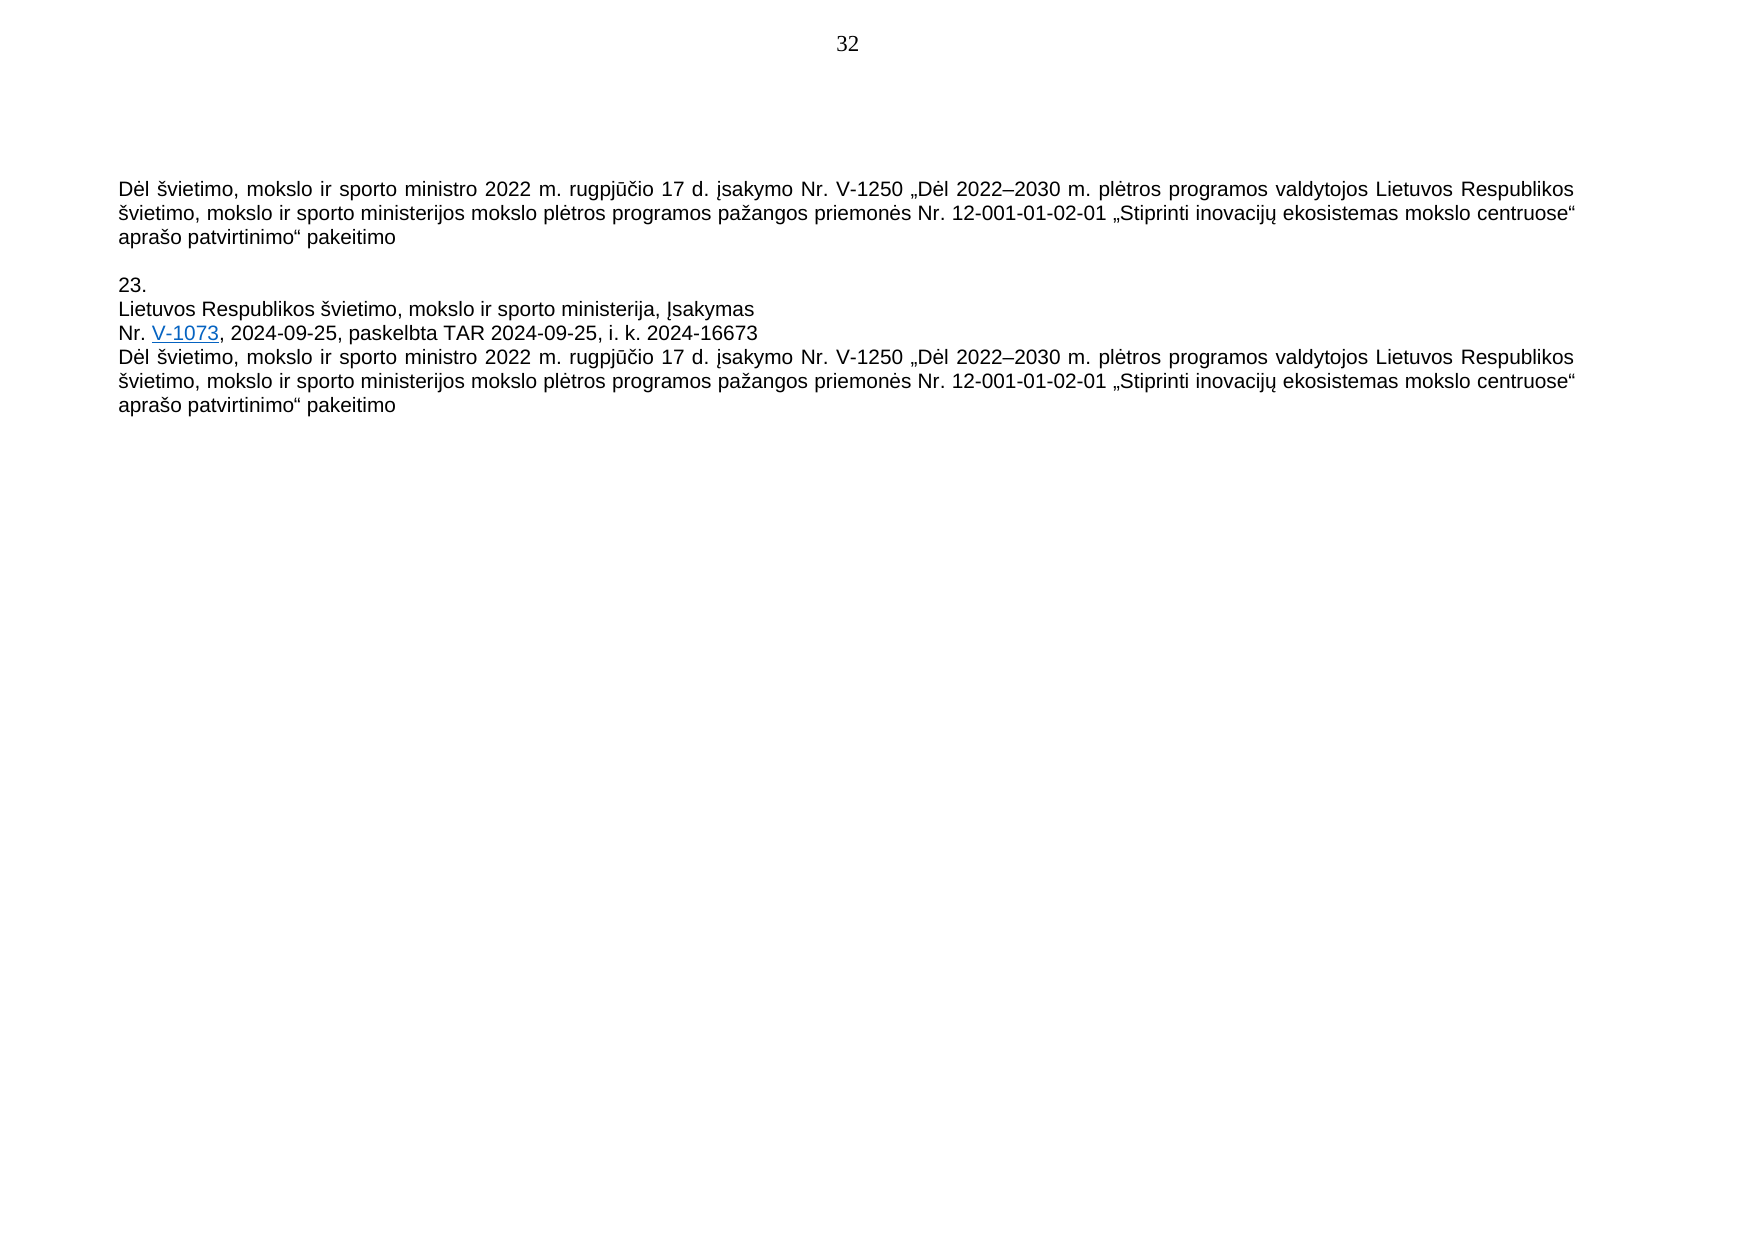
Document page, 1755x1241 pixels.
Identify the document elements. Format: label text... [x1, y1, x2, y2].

text Dėl švietimo, mokslo ir sporto ministro 2022 m. rugpjūčio 17 d. įsakymo Nr. V-1250 „Dėl 2022–2030 m. plėtros programos valdytojos Lietuvos Respublikos švietimo, mokslo ir sporto ministerijos mokslo plėtros programos pažangos priemonės Nr. 12-001-01-02-01 „Stiprinti inovacijų ekosistemas mokslo centruose“ aprašo patvirtinimo“ pakeitimo [118, 345, 1577, 417]
text Nr. V-1073, 2024-09-25, paskelbta TAR 2024-09-25, i. k. 2024-16673 [118, 321, 1577, 345]
text Lietuvos Respublikos švietimo, mokslo ir sporto ministerija, Įsakymas [118, 297, 1577, 321]
text Dėl švietimo, mokslo ir sporto ministro 2022 m. rugpjūčio 17 d. įsakymo Nr. V-1250 „Dėl 2022–2030 m. plėtros programos valdytojos Lietuvos Respublikos švietimo, mokslo ir sporto ministerijos mokslo plėtros programos pažangos priemonės Nr. 12-001-01-02-01 „Stiprinti inovacijų ekosistemas mokslo centruose“ aprašo patvirtinimo“ pakeitimo [118, 177, 1577, 249]
text 23. [118, 273, 1577, 297]
